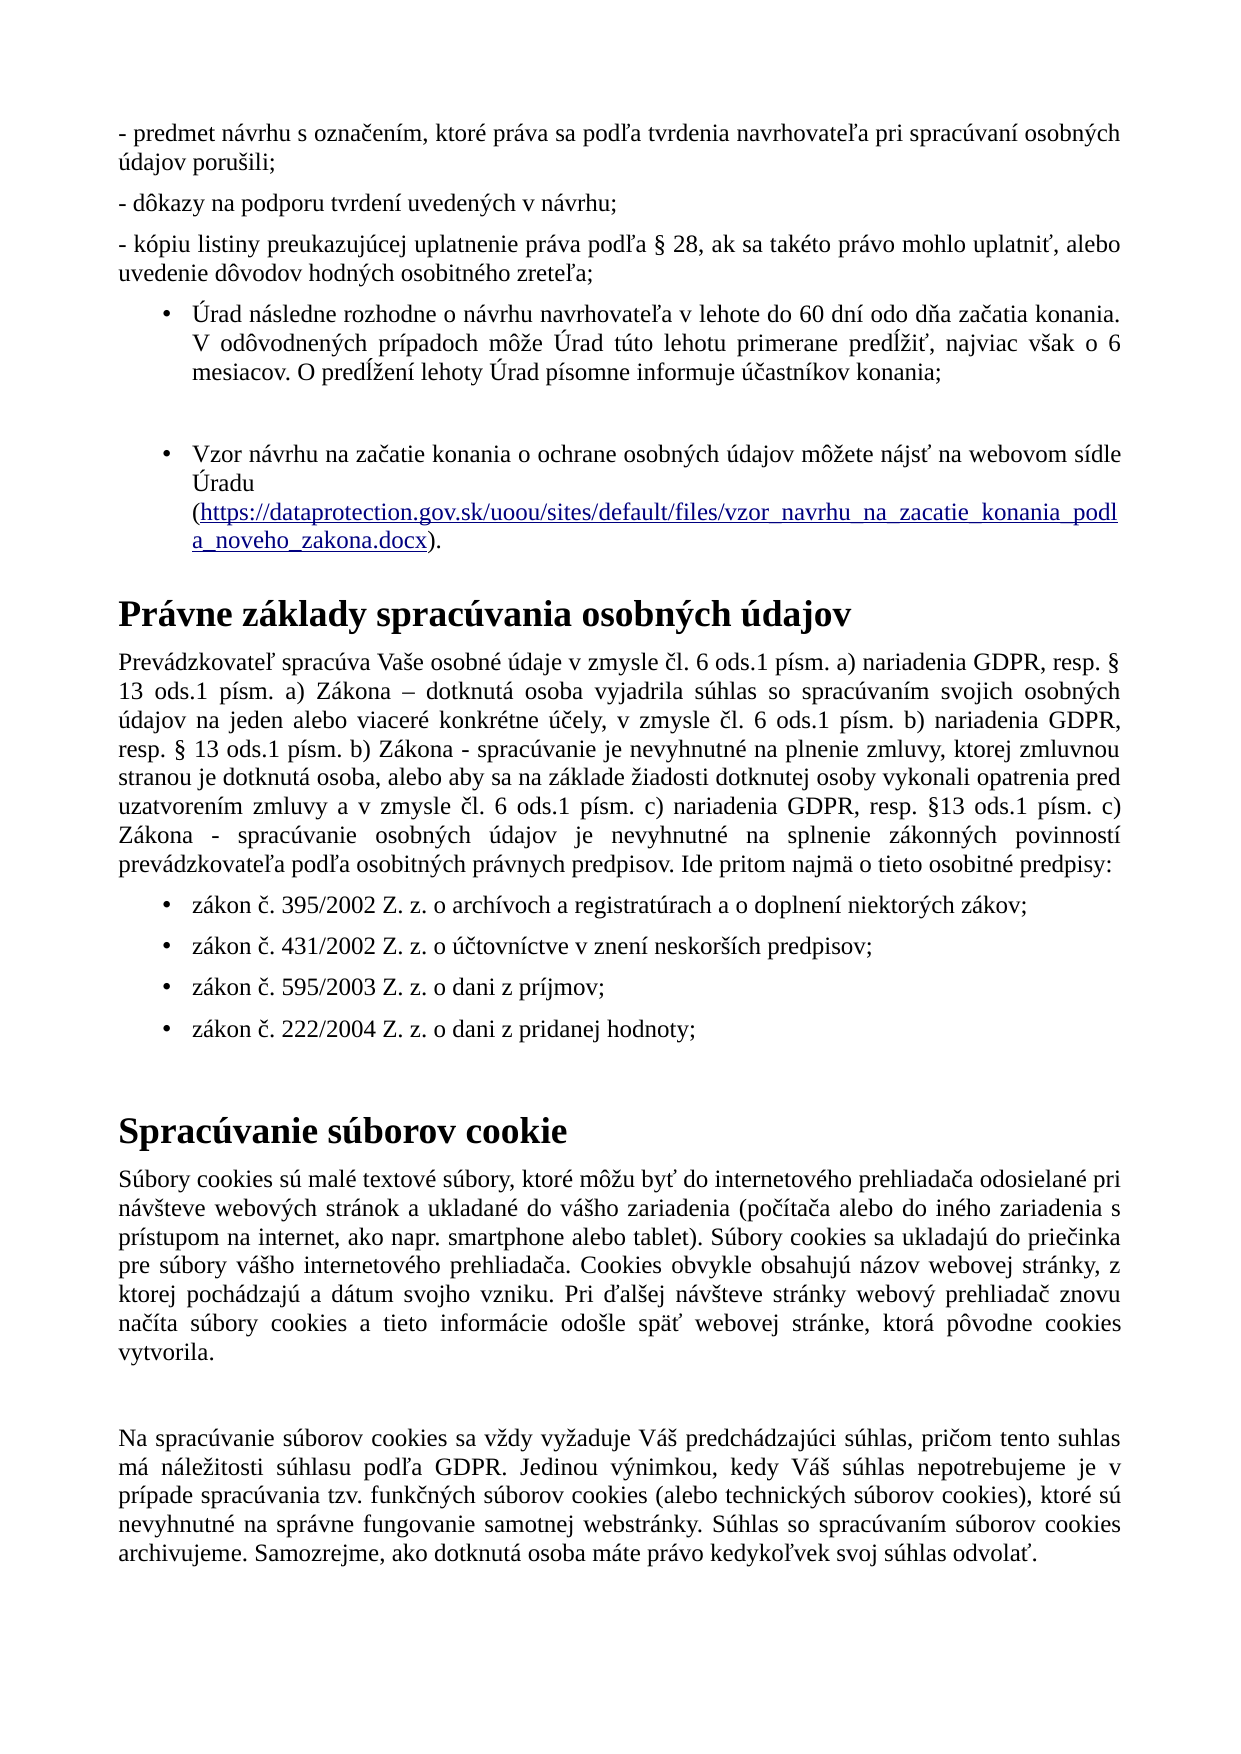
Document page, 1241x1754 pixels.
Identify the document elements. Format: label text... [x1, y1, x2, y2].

list zákon č. 431/2002 Z. z. o účtovníctve v znení neskorších predpisov; [162, 931, 1122, 960]
list Úrad následne rozhodne o návrhu navrhovateľa v lehote do 60 dní odo dňa začatia konania. V odôvodnených prípadoch môže Úrad túto lehotu primerane predĺžiť, najviac však o 6 mesiacov. O predĺžení lehoty Úrad písomne informuje účastníkov konania; [162, 299, 1122, 386]
list Vzor návrhu na začatie konania o ochrane osobných údajov môžete nájsť na webovom sídle Úradu (https://dataprotection.gov.sk/uoou/sites/default/files/vzor_navrhu_na_zacatie_konania_podla_noveho_zakona.docx). [162, 439, 1122, 554]
subtitle Právne základy spracúvania osobných údajov [118, 592, 1122, 635]
text Prevádzkovateľ spracúva Vaše osobné údaje v zmysle čl. 6 ods.1 písm. a) nariadenia GDPR, resp. § 13 ods.1 písm. a) Zákona – dotknutá osoba vyjadrila súhlas so spracúvaním svojich osobných údajov na jeden alebo viaceré konkrétne účely, v zmysle čl. 6 ods.1 písm. b) nariadenia GDPR, resp. § 13 ods.1 písm. b) Zákona - spracúvanie je nevyhnutné na plnenie zmluvy, ktorej zmluvnou stranou je dotknutá osoba, alebo aby sa na základe žiadosti dotknutej osoby vykonali opatrenia pred uzatvorením zmluvy a v zmysle čl. 6 ods.1 písm. c) nariadenia GDPR, resp. §13 ods.1 písm. c) Zákona - spracúvanie osobných údajov je nevyhnutné na splnenie zákonných povinností prevádzkovateľa podľa osobitných právnych predpisov. Ide pritom najmä o tieto osobitné predpisy: [118, 647, 1122, 877]
list zákon č. 395/2002 Z. z. o archívoch a registratúrach a o doplnení niektorých zákov; [162, 890, 1122, 919]
text Súbory cookies sú malé textové súbory, ktoré môžu byť do internetového prehliadača odosielané pri návšteve webových stránok a ukladané do vášho zariadenia (počítača alebo do iného zariadenia s prístupom na internet, ako napr. smartphone alebo tablet). Súbory cookies sa ukladajú do priečinka pre súbory vášho internetového prehliadača. Cookies obvykle obsahujú názov webovej stránky, z ktorej pochádzajú a dátum svojho vzniku. Pri ďalšej návšteve stránky webový prehliadač znovu načíta súbory cookies a tieto informácie odošle späť webovej stránke, ktorá pôvodne cookies vytvorila. Na spracúvanie súborov cookies sa vždy vyžaduje Váš predchádzajúci súhlas, pričom tento suhlas má náležitosti súhlasu podľa GDPR. Jedinou výnimkou, kedy Váš súhlas nepotrebujeme je v prípade spracúvania tzv. funkčných súborov cookies (alebo technických súborov cookies), ktoré sú nevyhnutné na správne fungovanie samotnej webstránky. Súhlas so spracúvaním súborov cookies archivujeme. Samozrejme, ako dotknutá osoba máte právo kedykoľvek svoj súhlas odvolať. [118, 1164, 1122, 1567]
text - kópiu listiny preukazujúcej uplatnenie práva podľa § 28, ak sa takéto právo mohlo uplatniť, alebo uvedenie dôvodov hodných osobitného zreteľa; [118, 229, 1122, 287]
text - dôkazy na podporu tvrdení uvedených v návrhu; [118, 188, 1122, 217]
list zákon č. 595/2003 Z. z. o dani z príjmov; [162, 972, 1122, 1001]
subtitle Spracúvanie súborov cookie [118, 1109, 1122, 1152]
list zákon č. 222/2004 Z. z. o dani z pridanej hodnoty; [162, 1014, 1122, 1042]
text - predmet návrhu s označením, ktoré práva sa podľa tvrdenia navrhovateľa pri spracúvaní osobných údajov porušili; [118, 118, 1122, 176]
